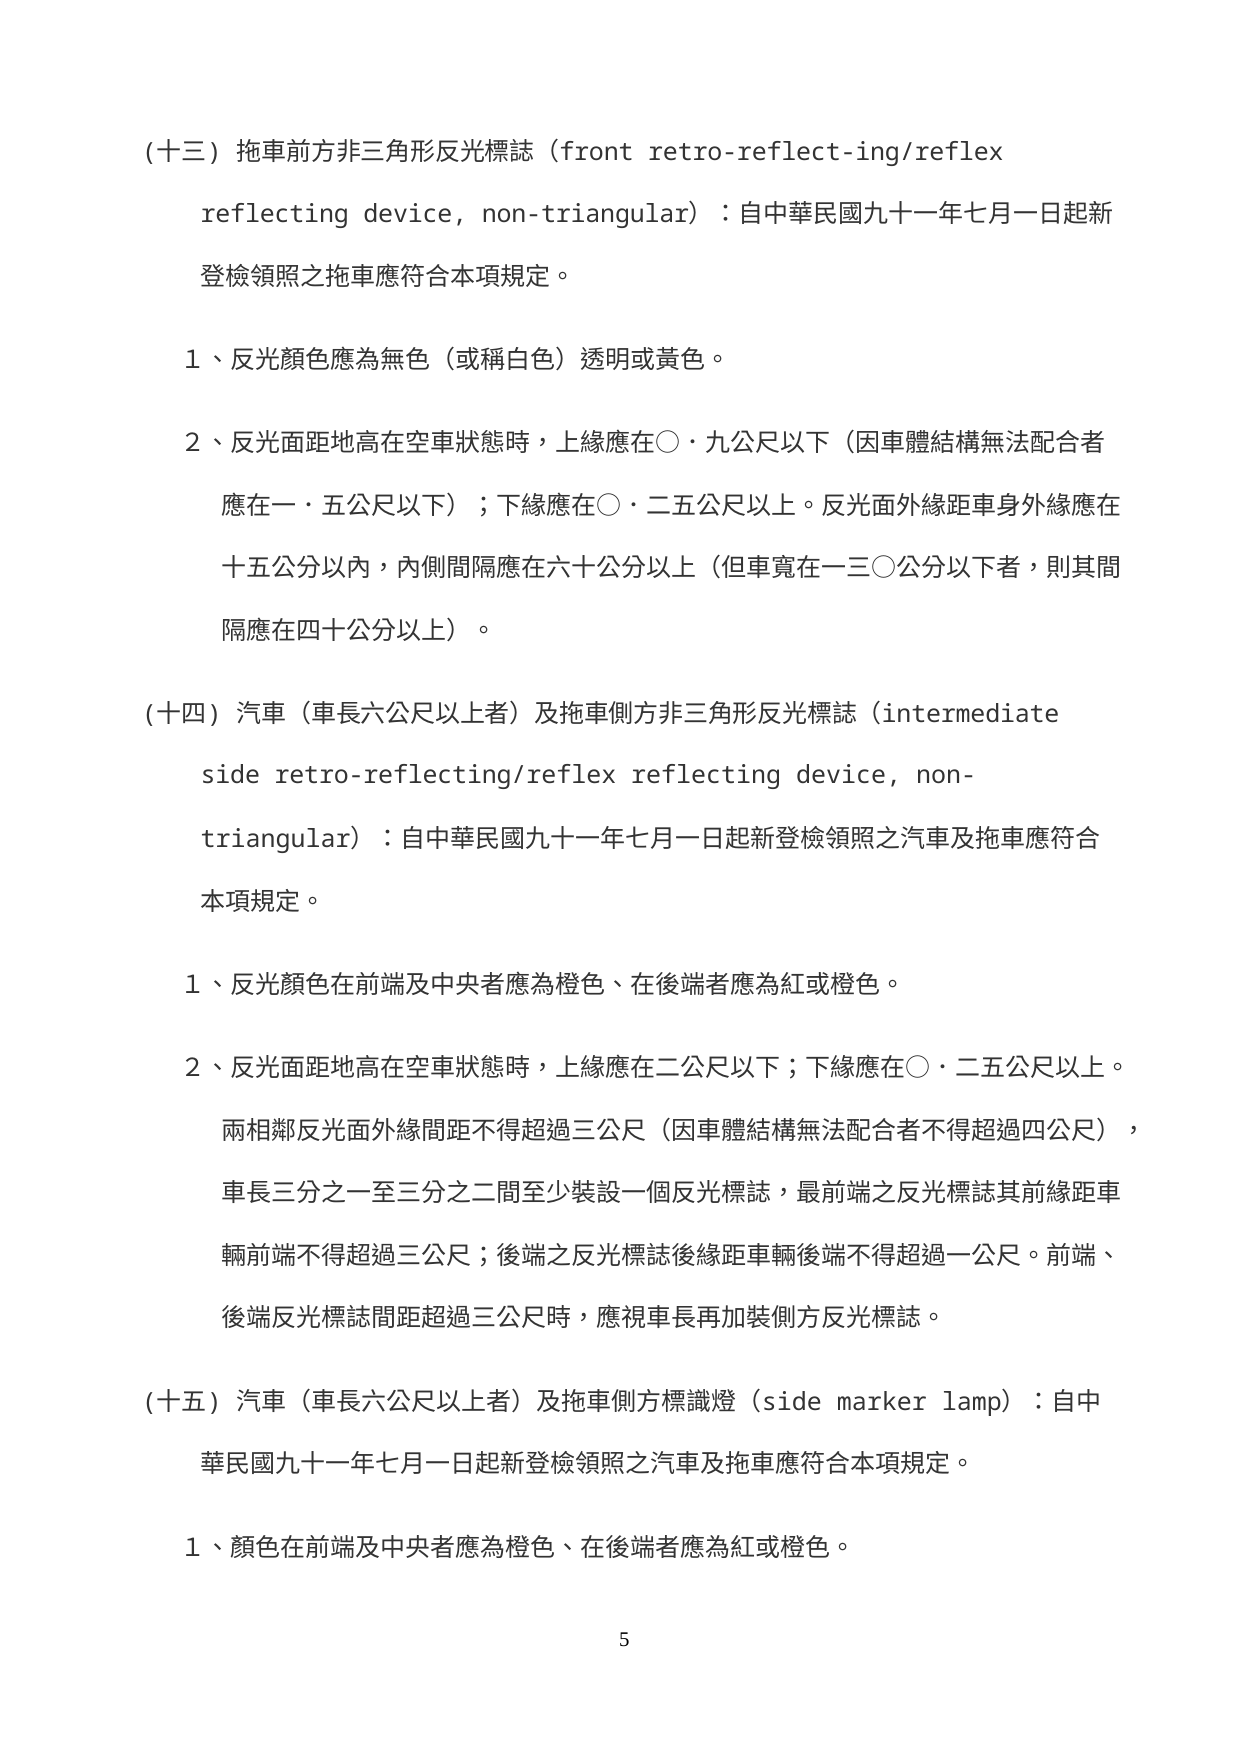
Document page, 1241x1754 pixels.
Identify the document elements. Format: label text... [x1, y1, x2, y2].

text １、反光顏色應為無色（或稱白色）透明或黃色。 [181, 316, 1122, 378]
text ２、反光面距地高在空車狀態時，上緣應在二公尺以下；下緣應在○．二五公尺以上。兩相鄰反光面外緣間距不得超過三公尺（因車體結構無法配合者不得超過四公尺），車長三分之一至三分之二間至少裝設一個反光標誌，最前端之反光標誌其前緣距車輛前端不得超過三公尺；後端之反光標誌後緣距車輛後端不得超過一公尺。前端、後端反光標誌間距超過三公尺時，應視車長再加裝側方反光標誌。 [181, 1024, 1122, 1337]
text (十五) 汽車（車長六公尺以上者）及拖車側方標識燈（side marker lamp）：自中華民國九十一年七月一日起新登檢領照之汽車及拖車應符合本項規定。 [142, 1358, 1122, 1483]
text (十四) 汽車（車長六公尺以上者）及拖車側方非三角形反光標誌（intermediate side retro-reflecting/reflex reflecting device, non-triangular）：自中華民國九十一年七月一日起新登檢領照之汽車及拖車應符合本項規定。 [142, 670, 1122, 920]
text １、反光顏色在前端及中央者應為橙色、在後端者應為紅或橙色。 [181, 941, 1122, 1003]
text ２、反光面距地高在空車狀態時，上緣應在○．九公尺以下（因車體結構無法配合者應在一．五公尺以下）；下緣應在○．二五公尺以上。反光面外緣距車身外緣應在十五公分以內，內側間隔應在六十公分以上（但車寬在一三○公分以下者，則其間隔應在四十公分以上）。 [181, 399, 1122, 649]
text (十三) 拖車前方非三角形反光標誌（front retro-reflect-ing/reflex reflecting device, non-triangular）：自中華民國九十一年七月一日起新登檢領照之拖車應符合本項規定。 [142, 108, 1122, 295]
text １、顏色在前端及中央者應為橙色、在後端者應為紅或橙色。 [181, 1503, 1122, 1566]
